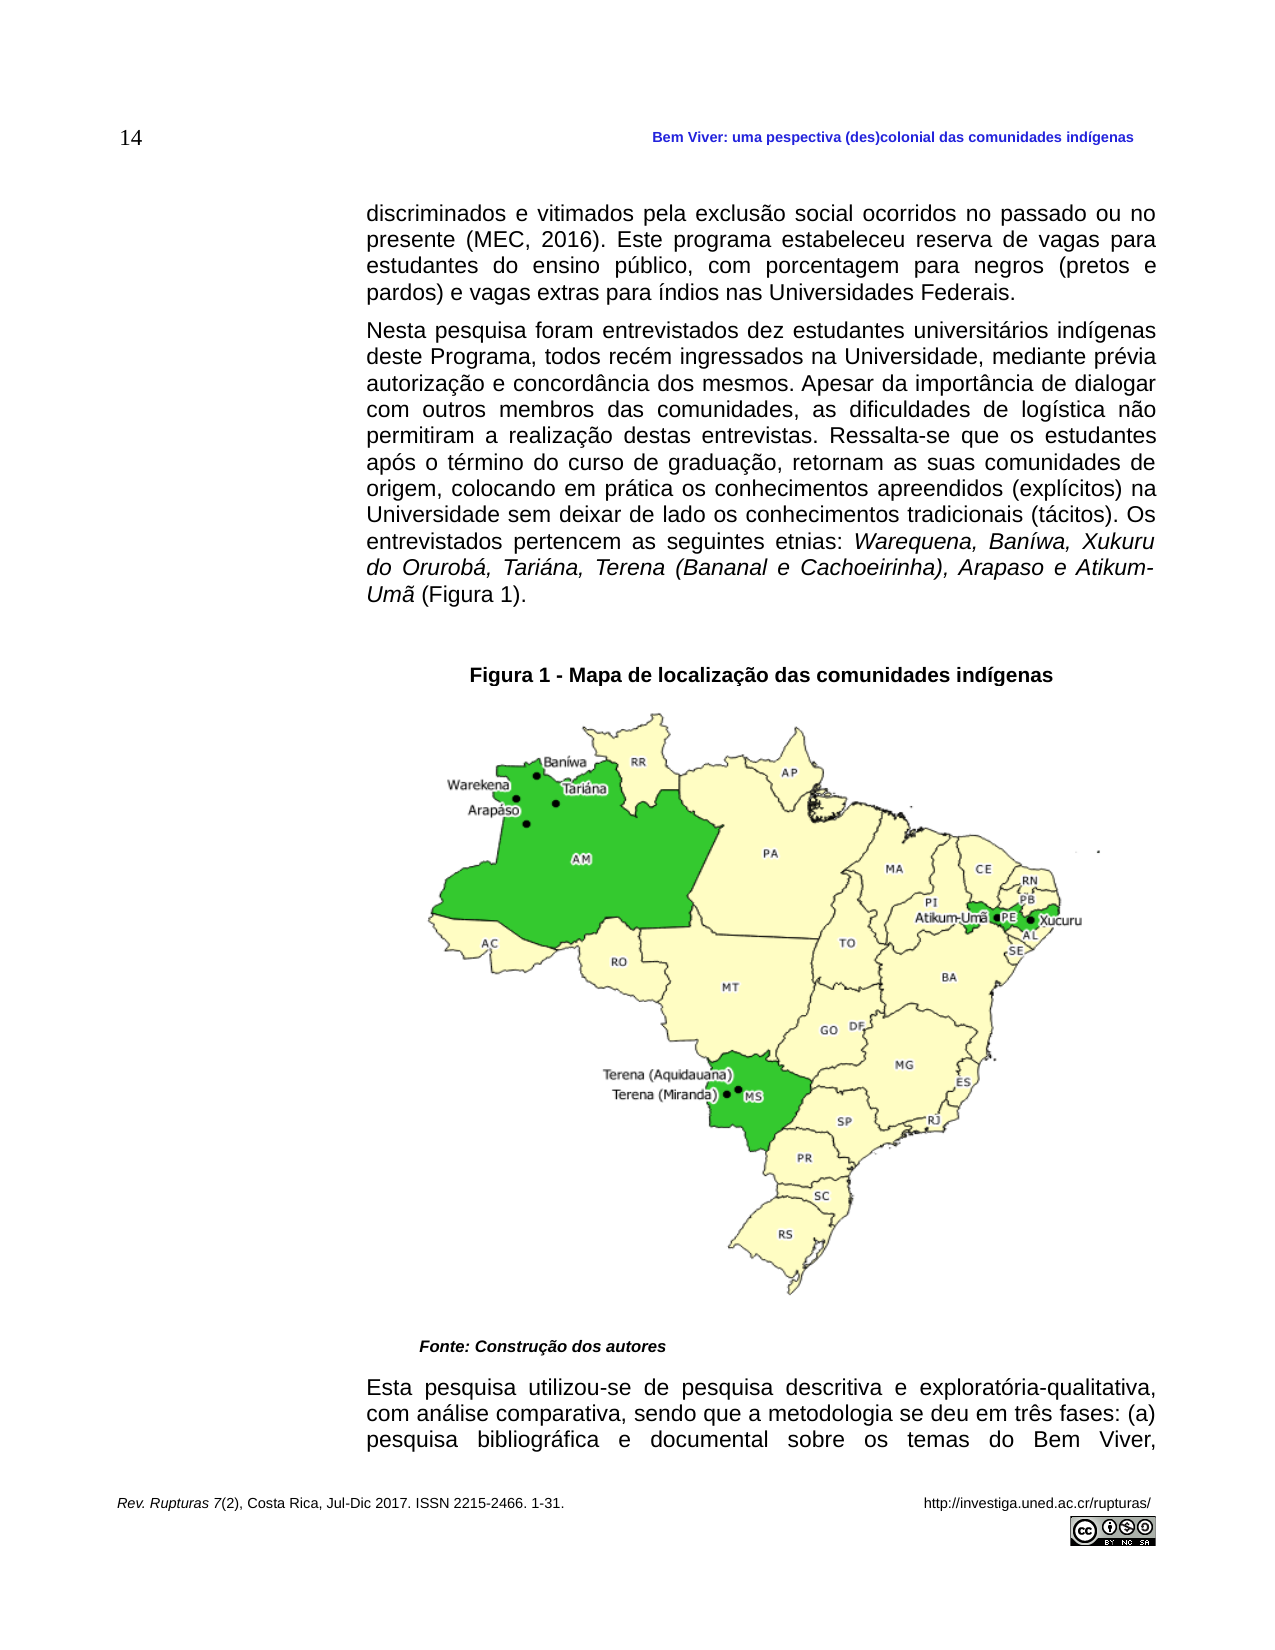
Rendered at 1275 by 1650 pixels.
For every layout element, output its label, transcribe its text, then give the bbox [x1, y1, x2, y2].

picture [422, 686, 1101, 1324]
picture [1070, 1516, 1156, 1546]
text Esta pesquisa utilizou-se de pesquisa descritiva e exploratória-qualitativa, com análise comparativa, sendo que a metodologia se deu em três fases: (a) pesquisa bibliográfica e documental sobre os temas do Bem Viver, [366, 1374, 1157, 1453]
text Nesta pesquisa foram entrevistados dez estudantes universitários indígenas deste Programa, todos recém ingressados na Universidade, mediante prévia autorização e concordância dos mesmos. Apesar da importância de dialogar com outros membros das comunidades, as dificuldades de logística não permitiram a realização destas entrevistas. Ressalta-se que os estudantes após o término do curso de graduação, retornam as suas comunidades de origem, colocando em prática os conhecimentos apreendidos (explícitos) na Universidade sem deixar de lado os conhecimentos tradicionais (tácitos). Os entrevistados pertencem as seguintes etnias: Warequena, Baníwa, Xukuru do Orurobá, Tariána, Terena (Bananal e Cachoeirinha), Arapaso e Atikum-Umã (Figura 1). [366, 317, 1157, 607]
table_header Figura 1 - Mapa de localização das comunidades indígenas Fonte: Construção dos autores [366, 657, 1157, 1362]
text discriminados e vitimados pela exclusão social ocorridos no passado ou no presente (MEC, 2016). Este programa estabeleceu reserva de vagas para estudantes do ensino público, com porcentagem para negros (pretos e pardos) e vagas extras para índios nas Universidades Federais. [366, 200, 1157, 305]
